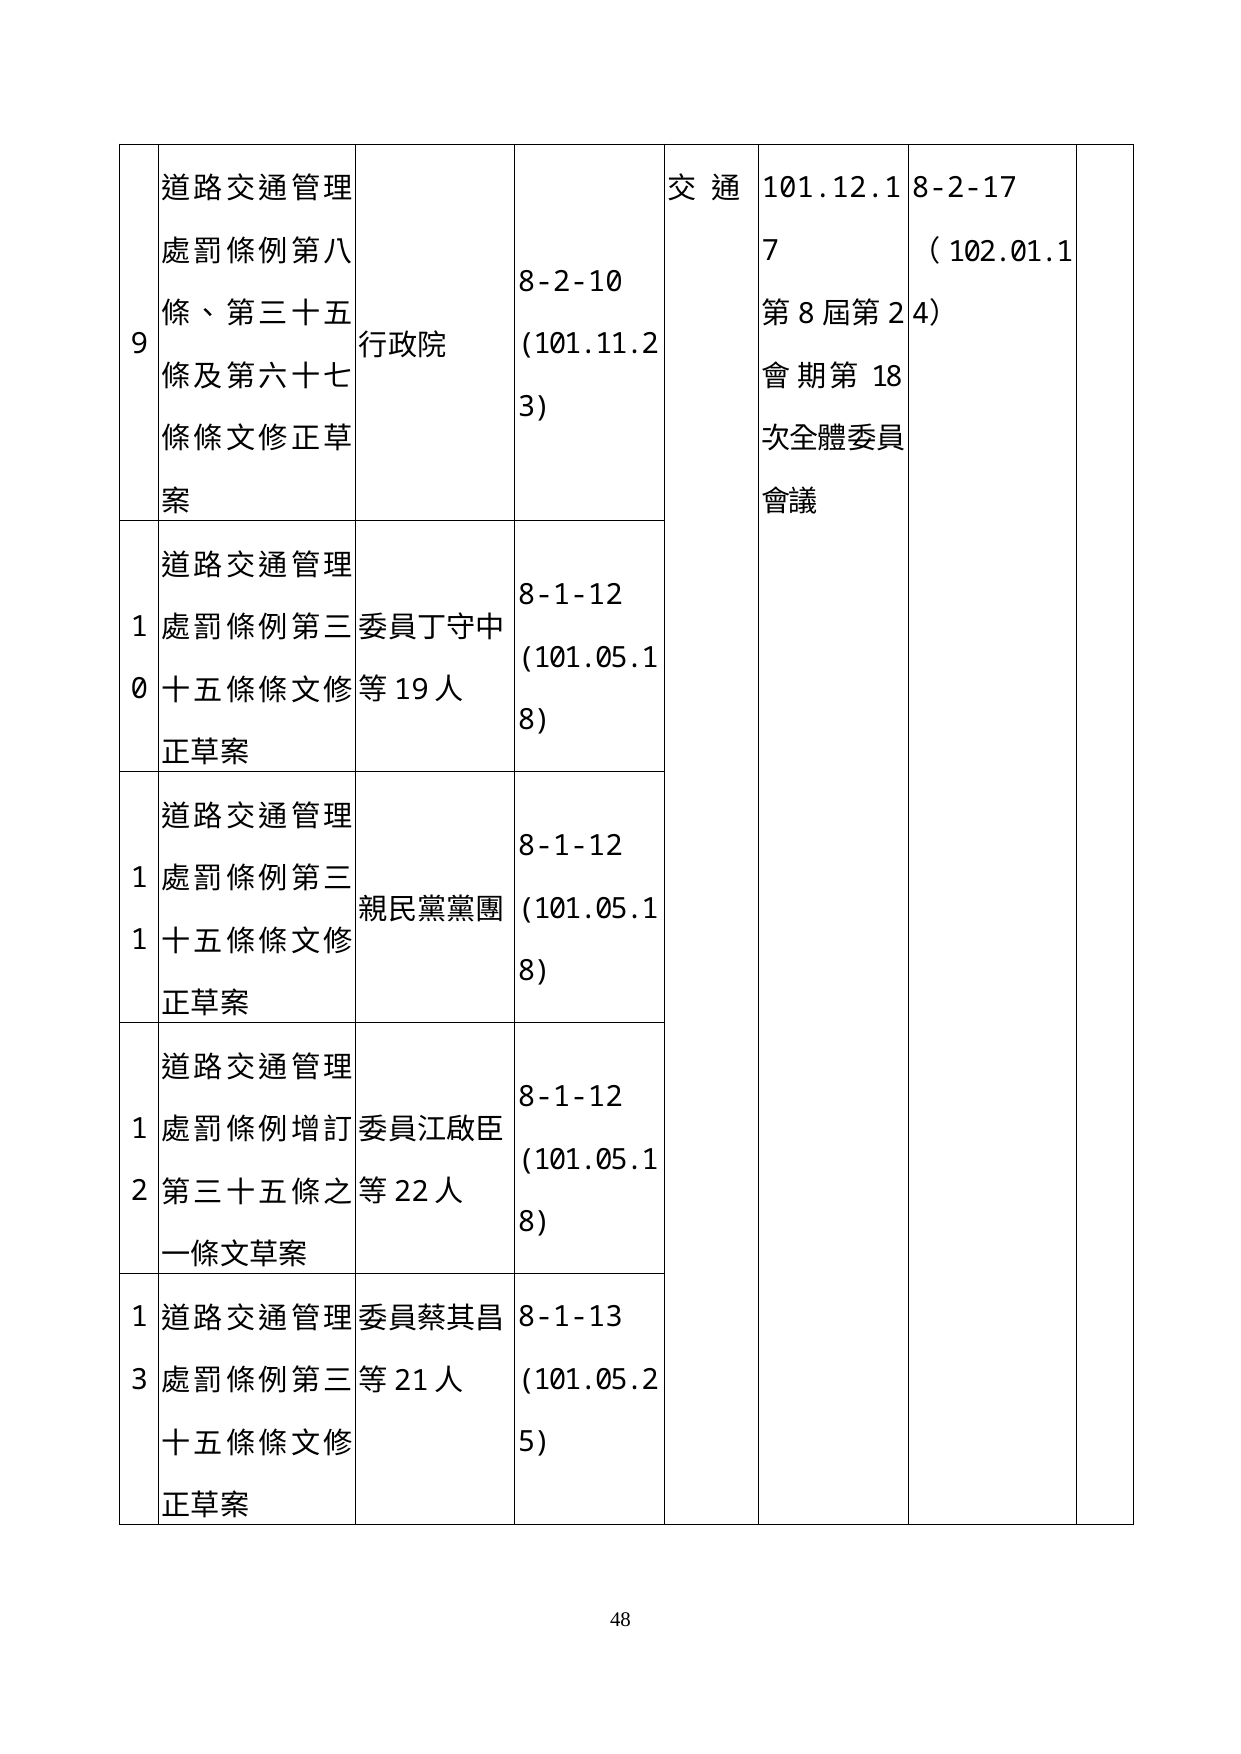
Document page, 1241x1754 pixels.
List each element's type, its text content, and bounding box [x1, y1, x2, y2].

table_cell 9 [120, 145, 158, 519]
table_cell 8-1-12 (101.05.18) [515, 772, 664, 1022]
table_cell 親民黨黨團 [356, 772, 514, 1022]
table_cell 委員丁守中等19人 [356, 521, 514, 771]
table_cell 委員蔡其昌等21人 [356, 1274, 514, 1524]
table_cell 11 [120, 772, 158, 1022]
table_cell 8-1-13 (101.05.25) [515, 1274, 664, 1524]
table_cell 101.12.17 第8屆第2會期第18次全體委員會議 [759, 145, 908, 1524]
table_cell 交 通 [665, 145, 758, 1524]
table_cell 10 [120, 521, 158, 771]
table_cell 8-1-12 (101.05.18) [515, 521, 664, 771]
table_cell 道路交通管理處罰條例增訂第三十五條之一條文草案 [159, 1023, 355, 1273]
table_cell 委員江啟臣等22人 [356, 1023, 514, 1273]
table_cell 道路交通管理處罰條例第三十五條條文修正草案 [159, 521, 355, 771]
table_cell 道路交通管理處罰條例第三十五條條文修正草案 [159, 1274, 355, 1524]
table_cell 12 [120, 1023, 158, 1273]
table_cell 道路交通管理處罰條例第八條、第三十五條及第六十七條條文修正草案 [159, 145, 355, 519]
table_cell 行政院 [356, 145, 514, 519]
table_cell 8-2-17 （102.01.14） [909, 145, 1076, 1524]
table_cell 13 [120, 1274, 158, 1524]
table_cell 8-2-10 (101.11.23) [515, 145, 664, 519]
table_cell 道路交通管理處罰條例第三十五條條文修正草案 [159, 772, 355, 1022]
table_cell 8-1-12 (101.05.18) [515, 1023, 664, 1273]
table_cell [1077, 145, 1133, 1524]
